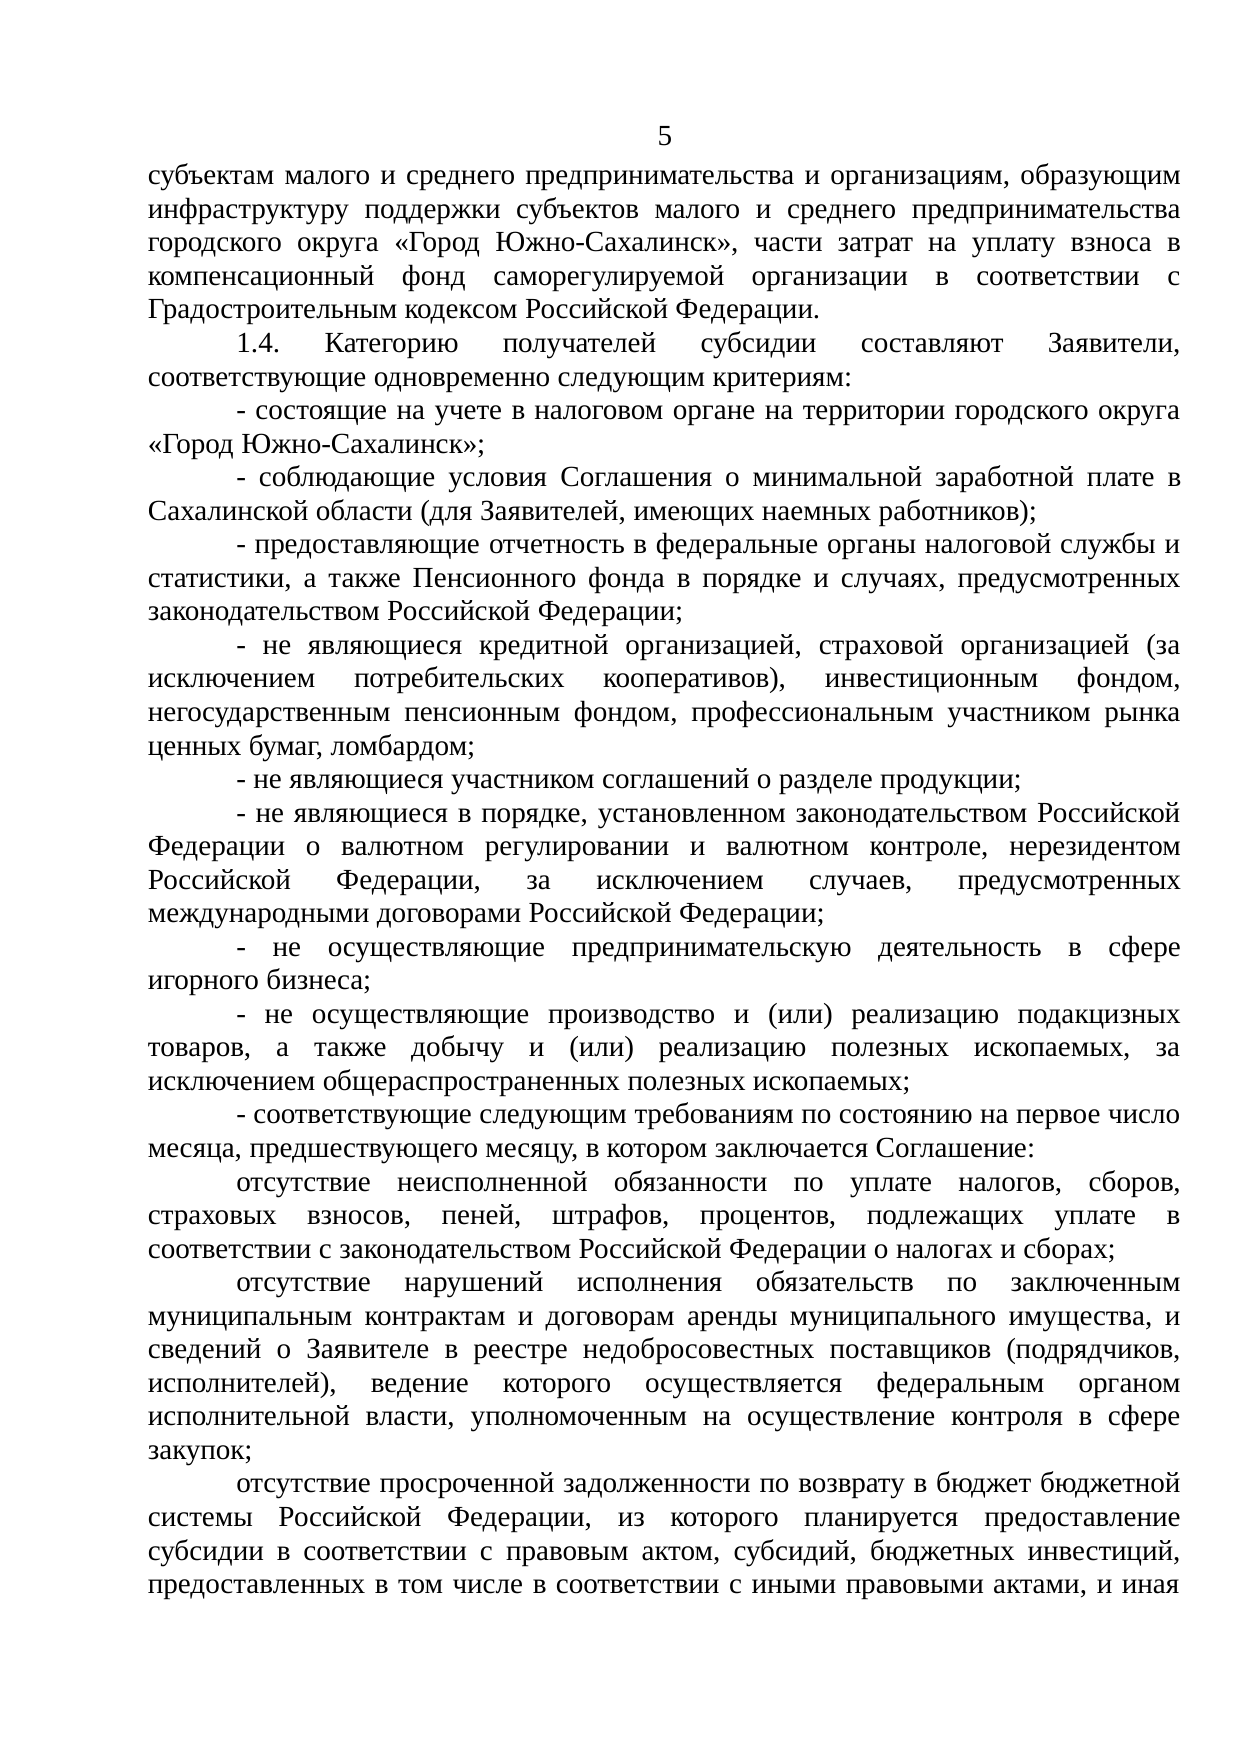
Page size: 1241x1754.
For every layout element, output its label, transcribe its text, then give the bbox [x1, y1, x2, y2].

text - предоставляющие отчетность в федеральные органы налоговой службы и статистики, а также Пенсионного фонда в порядке и случаях, предусмотренных законодательством Российской Федерации; [148, 527, 1181, 627]
text 1.4. Категорию получателей субсидии составляют Заявители, соответствующие одновременно следующим критериям: [148, 325, 1181, 392]
text - не являющиеся кредитной организацией, страховой организацией (за исключением потребительских кооперативов), инвестиционным фондом, негосударственным пенсионным фондом, профессиональным участником рынка ценных бумаг, ломбардом; [148, 627, 1181, 761]
text - соблюдающие условия Соглашения о минимальной заработной плате в Сахалинской области (для Заявителей, имеющих наемных работников); [148, 459, 1181, 527]
text - не осуществляющие производство и (или) реализацию подакцизных товаров, а также добычу и (или) реализацию полезных ископаемых, за исключением общераспространенных полезных ископаемых; [148, 996, 1181, 1097]
text - соответствующие следующим требованиям по состоянию на первое число месяца, предшествующего месяцу, в котором заключается Соглашение: [148, 1097, 1181, 1164]
text - не осуществляющие предпринимательскую деятельность в сфере игорного бизнеса; [148, 929, 1181, 996]
text - не являющиеся участником соглашений о разделе продукции; [148, 761, 1181, 795]
text - состоящие на учете в налоговом органе на территории городского округа «Город Южно-Сахалинск»; [148, 392, 1181, 459]
text отсутствие неисполненной обязанности по уплате налогов, сборов, страховых взносов, пеней, штрафов, процентов, подлежащих уплате в соответствии с законодательством Российской Федерации о налогах и сборах; [148, 1164, 1181, 1264]
text отсутствие просроченной задолженности по возврату в бюджет бюджетной системы Российской Федерации, из которого планируется предоставление субсидии в соответствии с правовым актом, субсидий, бюджетных инвестиций, предоставленных в том числе в соответствии с иными правовыми актами, и иная [148, 1466, 1181, 1600]
text - не являющиеся в порядке, установленном законодательством Российской Федерации о валютном регулировании и валютном контроле, нерезидентом Российской Федерации, за исключением случаев, предусмотренных международными договорами Российской Федерации; [148, 795, 1181, 929]
text субъектам малого и среднего предпринимательства и организациям, образующим инфраструктуру поддержки субъектов малого и среднего предпринимательства городского округа «Город Южно-Сахалинск», части затрат на уплату взноса в компенсационный фонд саморегулируемой организации в соответствии с Градостроительным кодексом Российской Федерации. [148, 158, 1181, 325]
text отсутствие нарушений исполнения обязательств по заключенным муниципальным контрактам и договорам аренды муниципального имущества, и сведений о Заявителе в реестре недобросовестных поставщиков (подрядчиков, исполнителей), ведение которого осуществляется федеральным органом исполнительной власти, уполномоченным на осуществление контроля в сфере закупок; [148, 1264, 1181, 1466]
